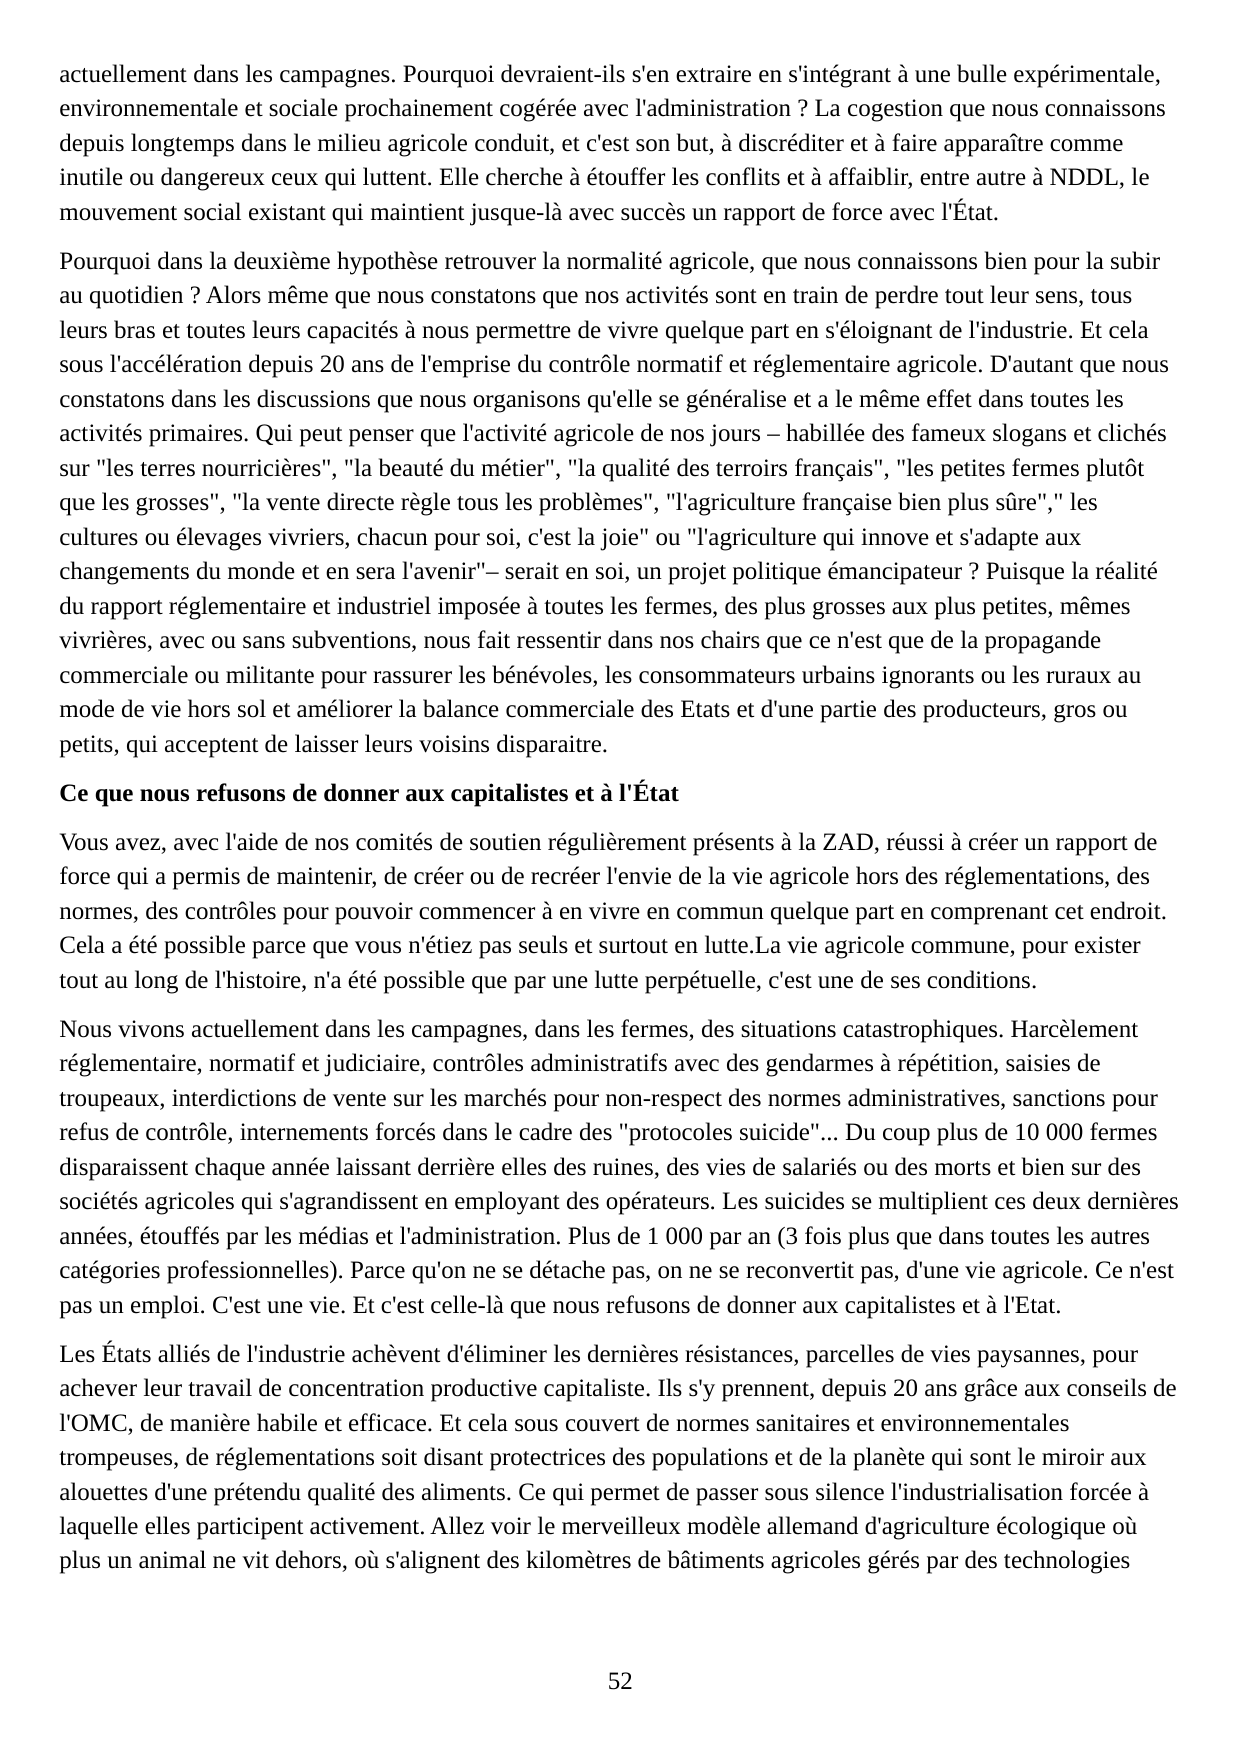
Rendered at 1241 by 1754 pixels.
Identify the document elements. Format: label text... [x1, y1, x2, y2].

text Vous avez, avec l'aide de nos comités de soutien régulièrement présents à la ZAD, réussi à créer un rapport de force qui a permis de maintenir, de créer ou de recréer l'envie de la vie agricole hors des réglementations, des normes, des contrôles pour pouvoir commencer à en vivre en commun quelque part en comprenant cet endroit. Cela a été possible parce que vous n'étiez pas seuls et surtout en lutte.La vie agricole commune, pour exister tout au long de l'histoire, n'a été possible que par une lutte perpétuelle, c'est une de ses conditions. [59, 827, 1181, 993]
text Ce que nous refusons de donner aux capitalistes et à l'État [59, 778, 1181, 807]
text Les États alliés de l'industrie achèvent d'éliminer les dernières résistances, parcelles de vies paysannes, pour achever leur travail de concentration productive capitaliste. Ils s'y prennent, depuis 20 ans grâce aux conseils de l'OMC, de manière habile et efficace. Et cela sous couvert de normes sanitaires et environnementales trompeuses, de réglementations soit disant protectrices des populations et de la planète qui sont le miroir aux alouettes d'une prétendu qualité des aliments. Ce qui permet de passer sous silence l'industrialisation forcée à laquelle elles participent activement. Allez voir le merveilleux modèle allemand d'agriculture écologique où plus un animal ne vit dehors, où s'alignent des kilomètres de bâtiments agricoles gérés par des technologies [59, 1339, 1181, 1574]
text Pourquoi dans la deuxième hypothèse retrouver la normalité agricole, que nous connaissons bien pour la subir au quotidien ? Alors même que nous constatons que nos activités sont en train de perdre tout leur sens, tous leurs bras et toutes leurs capacités à nous permettre de vivre quelque part en s'éloignant de l'industrie. Et cela sous l'accélération depuis 20 ans de l'emprise du contrôle normatif et réglementaire agricole. D'autant que nous constatons dans les discussions que nous organisons qu'elle se généralise et a le même effet dans toutes les activités primaires. Qui peut penser que l'activité agricole de nos jours – habillée des fameux slogans et clichés sur "les terres nourricières", "la beauté du métier", "la qualité des terroirs français", "les petites fermes plutôt que les grosses", "la vente directe règle tous les problèmes", "l'agriculture française bien plus sûre"," les cultures ou élevages vivriers, chacun pour soi, c'est la joie" ou "l'agriculture qui innove et s'adapte aux changements du monde et en sera l'avenir"– serait en soi, un projet politique émancipateur ? Puisque la réalité du rapport réglementaire et industriel imposée à toutes les fermes, des plus grosses aux plus petites, mêmes vivrières, avec ou sans subventions, nous fait ressentir dans nos chairs que ce n'est que de la propagande commerciale ou militante pour rassurer les bénévoles, les consommateurs urbains ignorants ou les ruraux au mode de vie hors sol et améliorer la balance commerciale des Etats et d'une partie des producteurs, gros ou petits, qui acceptent de laisser leurs voisins disparaitre. [59, 246, 1181, 757]
text Nous vivons actuellement dans les campagnes, dans les fermes, des situations catastrophiques. Harcèlement réglementaire, normatif et judiciaire, contrôles administratifs avec des gendarmes à répétition, saisies de troupeaux, interdictions de vente sur les marchés pour non-respect des normes administratives, sanctions pour refus de contrôle, internements forcés dans le cadre des "protocoles suicide"... Du coup plus de 10 000 fermes disparaissent chaque année laissant derrière elles des ruines, des vies de salariés ou des morts et bien sur des sociétés agricoles qui s'agrandissent en employant des opérateurs. Les suicides se multiplient ces deux dernières années, étouffés par les médias et l'administration. Plus de 1 000 par an (3 fois plus que dans toutes les autres catégories professionnelles). Parce qu'on ne se détache pas, on ne se reconvertit pas, d'une vie agricole. Ce n'est pas un emploi. C'est une vie. Et c'est celle-là que nous refusons de donner aux capitalistes et à l'Etat. [59, 1014, 1181, 1318]
text actuellement dans les campagnes. Pourquoi devraient-ils s'en extraire en s'intégrant à une bulle expérimentale, environnementale et sociale prochainement cogérée avec l'administration ? La cogestion que nous connaissons depuis longtemps dans le milieu agricole conduit, et c'est son but, à discréditer et à faire apparaître comme inutile ou dangereux ceux qui luttent. Elle cherche à étouffer les conflits et à affaiblir, entre autre à NDDL, le mouvement social existant qui maintient jusque-là avec succès un rapport de force avec l'État. [59, 59, 1181, 226]
